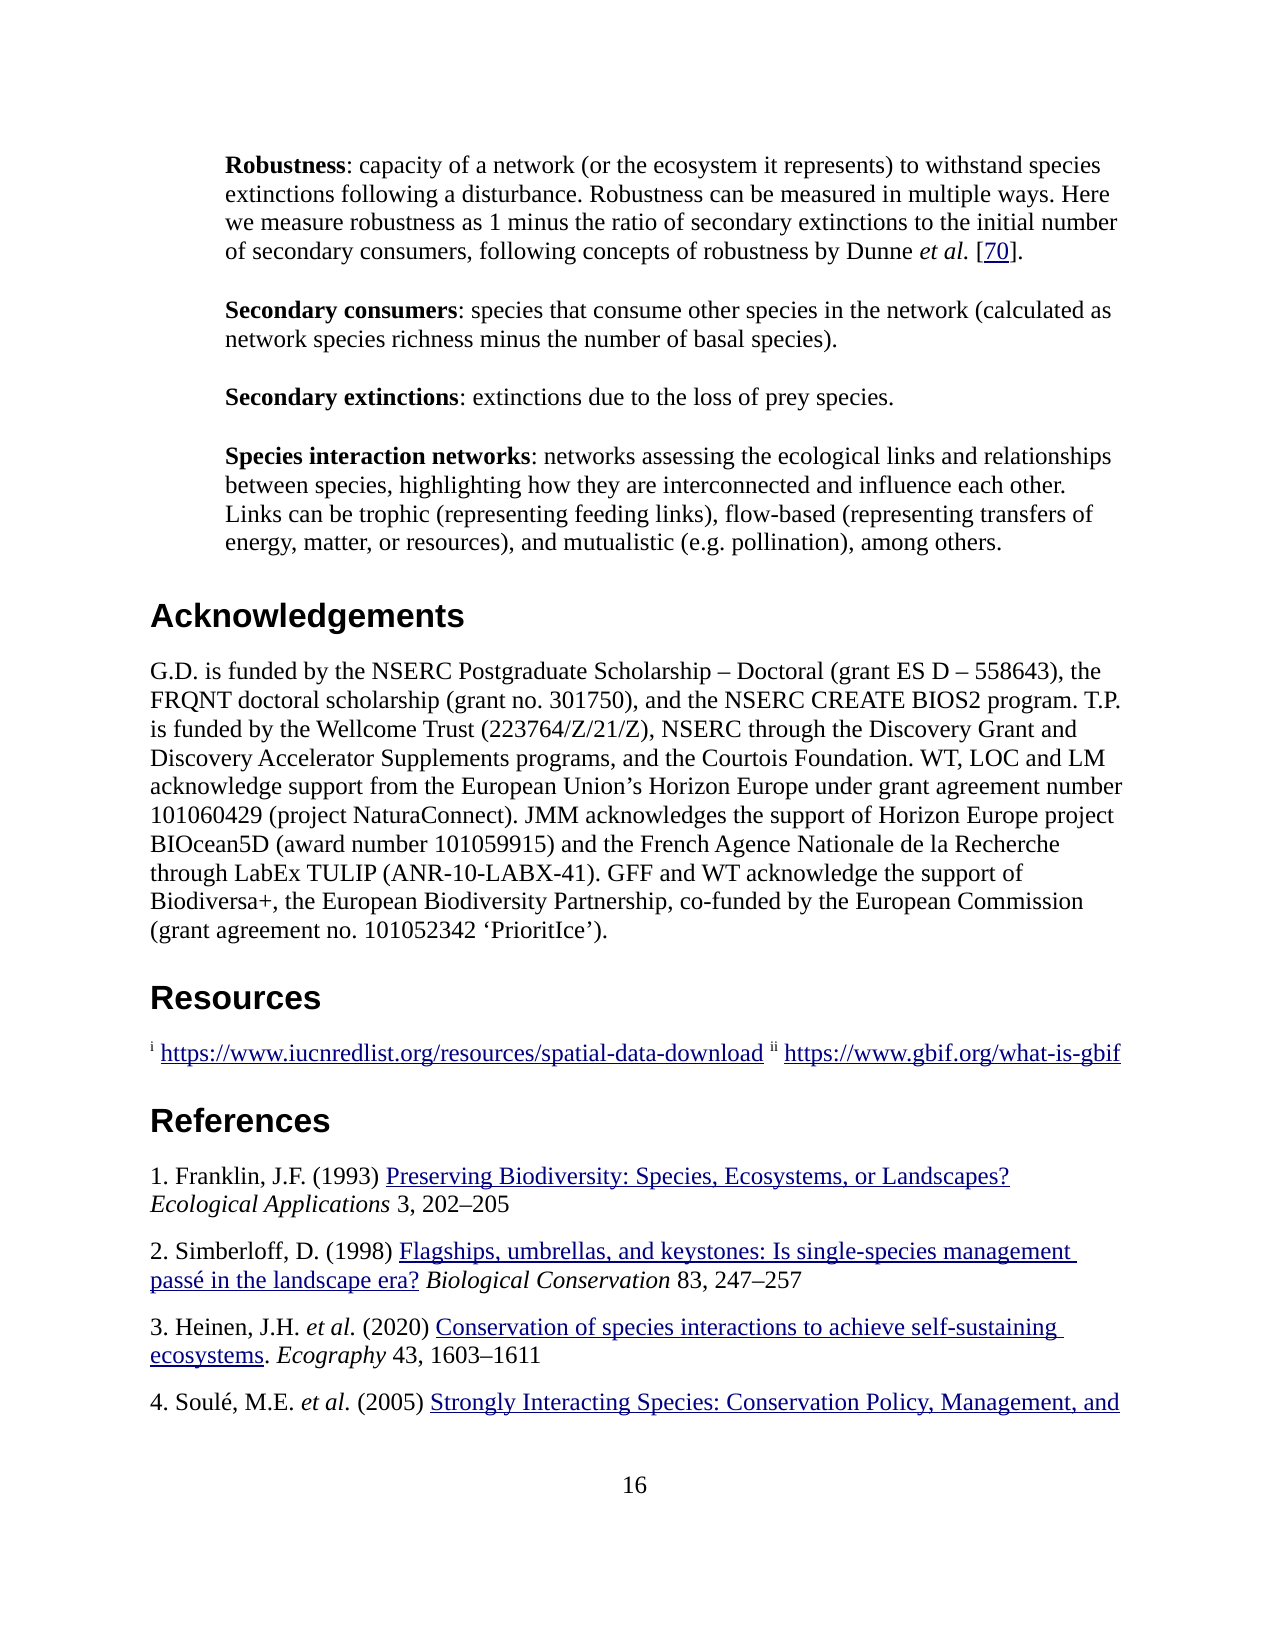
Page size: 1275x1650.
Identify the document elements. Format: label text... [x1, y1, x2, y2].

text Secondary consumers: species that consume other species in the network (calculated as network species richness minus the number of basal species). [225, 295, 1125, 352]
text 2. Simberloff, D. (1998) Flagships, umbrellas, and keystones: Is single-species management passé in the landscape era? Biological Conservation 83, 247–257 [150, 1236, 1125, 1294]
text Robustness: capacity of a network (or the ecosystem it represents) to withstand species extinctions following a disturbance. Robustness can be measured in multiple ways. Here we measure robustness as 1 minus the ratio of secondary extinctions to the initial number of secondary consumers, following concepts of robustness by Dunne et al. [70]. [225, 150, 1125, 265]
subtitle References [150, 1101, 1125, 1139]
subtitle Resources [150, 978, 1125, 1016]
text i https://www.iucnredlist.org/resources/spatial-data-download ii https://www.gbif.org/what-is-gbif [150, 1038, 1125, 1067]
text 3. Heinen, J.H. et al. (2020) Conservation of species interactions to achieve self-sustaining ecosystems. Ecography 43, 1603–1611 [150, 1312, 1125, 1369]
text 4. Soulé, M.E. et al. (2005) Strongly Interacting Species: Conservation Policy, Management, and [150, 1387, 1125, 1416]
text G.D. is funded by the NSERC Postgraduate Scholarship – Doctoral (grant ES D – 558643), the FRQNT doctoral scholarship (grant no. 301750), and the NSERC CREATE BIOS2 program. T.P. is funded by the Wellcome Trust (223764/Z/21/Z), NSERC through the Discovery Grant and Discovery Accelerator Supplements programs, and the Courtois Foundation. WT, LOC and LM acknowledge support from the European Union’s Horizon Europe under grant agreement number 101060429 (project NaturaConnect). JMM acknowledges the support of Horizon Europe project BIOcean5D (award number 101059915) and the French Agence Nationale de la Recherche through LabEx TULIP (ANR-10-LABX-41). GFF and WT acknowledge the support of Biodiversa+, the European Biodiversity Partnership, co-funded by the European Commission (grant agreement no. 101052342 ‘PrioritIce’). [150, 656, 1125, 944]
subtitle Acknowledgements [150, 596, 1125, 635]
text 1. Franklin, J.F. (1993) Preserving Biodiversity: Species, Ecosystems, or Landscapes? Ecological Applications 3, 202–205 [150, 1161, 1125, 1218]
text Secondary extinctions: extinctions due to the loss of prey species. [225, 382, 1125, 411]
text Species interaction networks: networks assessing the ecological links and relationships between species, highlighting how they are interconnected and influence each other. Links can be trophic (representing feeding links), flow-based (representing transfers of energy, matter, or resources), and mutualistic (e.g. pollination), among others. [225, 441, 1125, 556]
